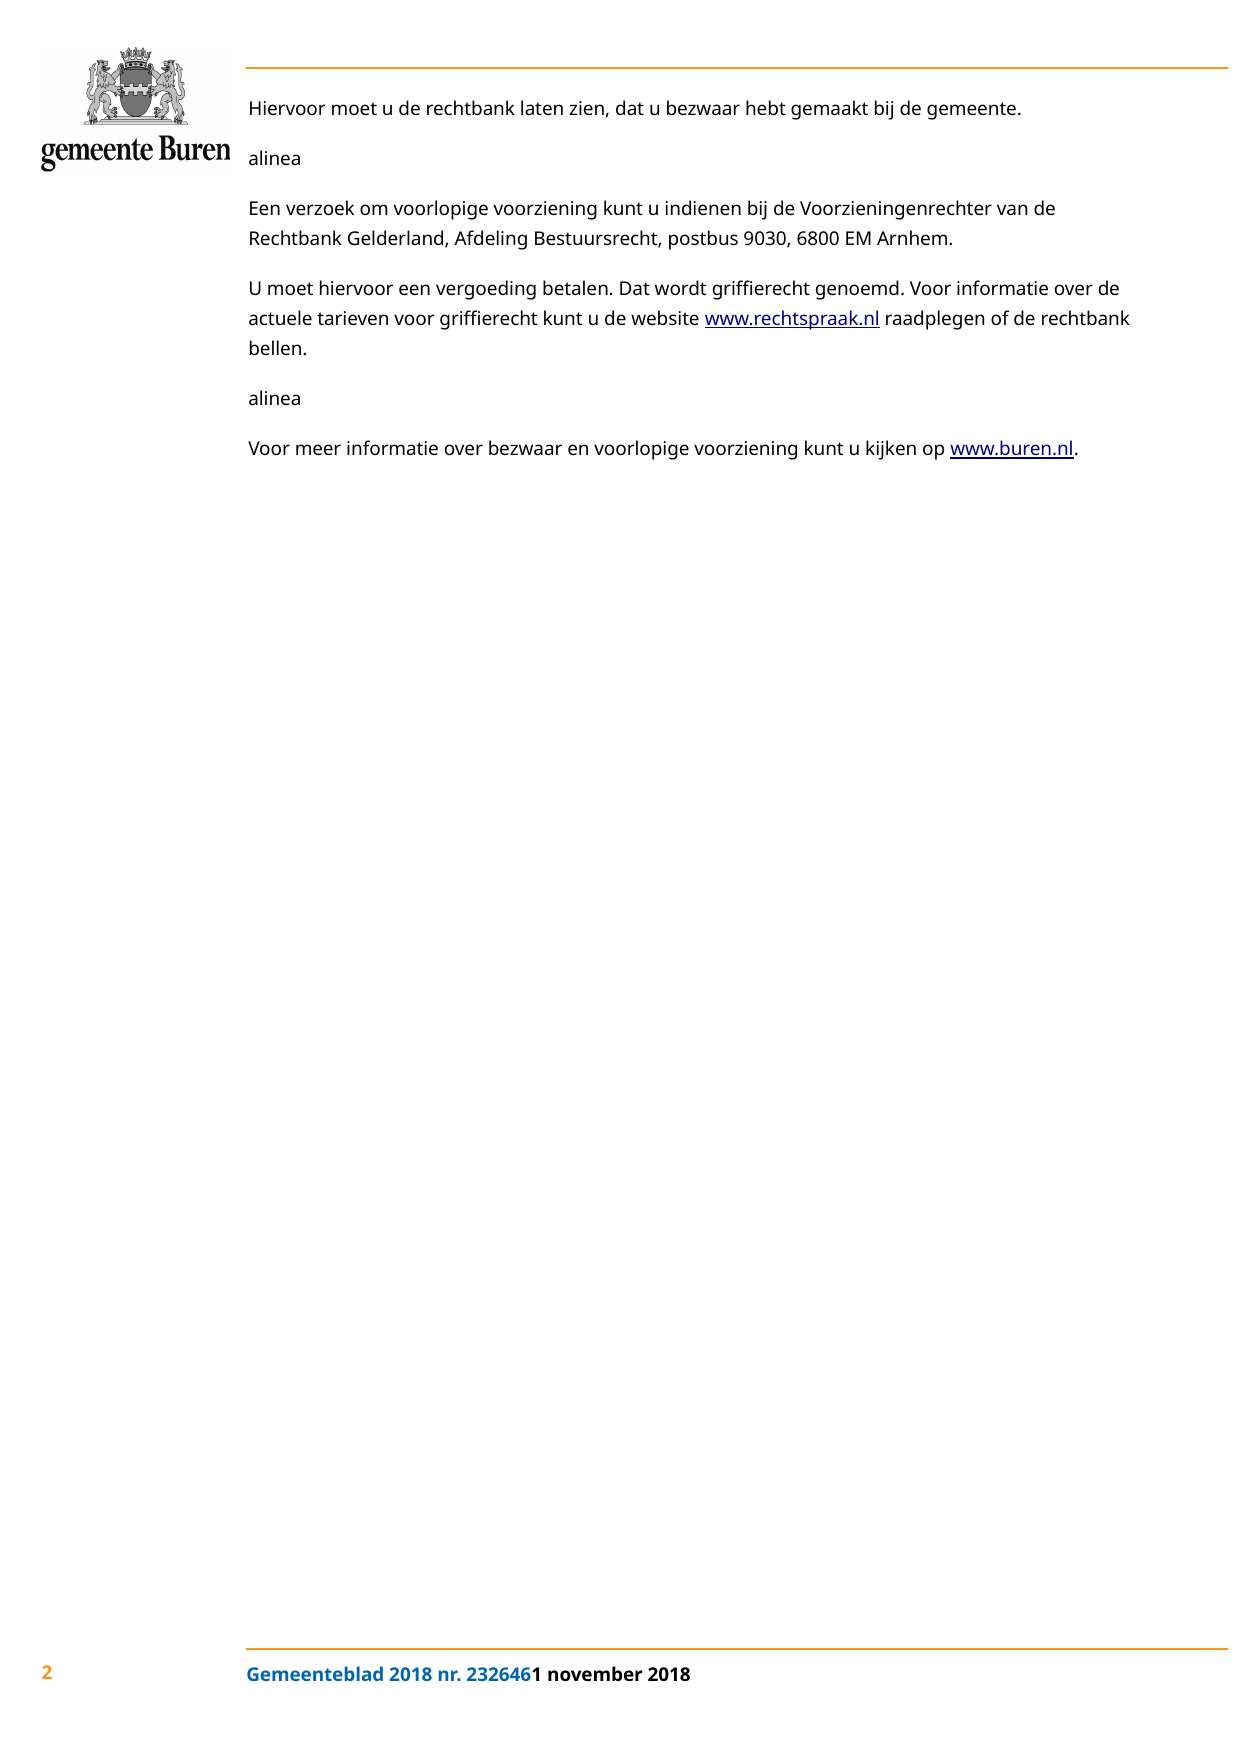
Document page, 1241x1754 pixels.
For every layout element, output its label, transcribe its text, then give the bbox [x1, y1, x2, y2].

text alinea­ [248, 145, 1152, 171]
text Voor meer informatie over bezwaar en voorlopige voorziening kunt u kijken op www.buren.nl. [248, 436, 1152, 461]
text U moet hiervoor een vergoeding betalen. Dat wordt griffierecht genoemd. Voor informatie over de actuele tarieven voor griffierecht kunt u de website www.rechtspraak.nl raadplegen of de rechtbank bellen. [248, 276, 1152, 361]
picture [41, 47, 231, 172]
text Hiervoor moet u de rechtbank laten zien, dat u bezwaar hebt gemaakt bij de gemeente. [248, 95, 1152, 121]
text alinea­ [248, 385, 1152, 411]
text Een verzoek om voorlopige voorziening kunt u indienen bij de Voorzieningenrechter van de Rechtbank Gelderland, Afdeling Bestuursrecht, postbus 9030, 6800 EM Arnhem. [248, 196, 1152, 251]
